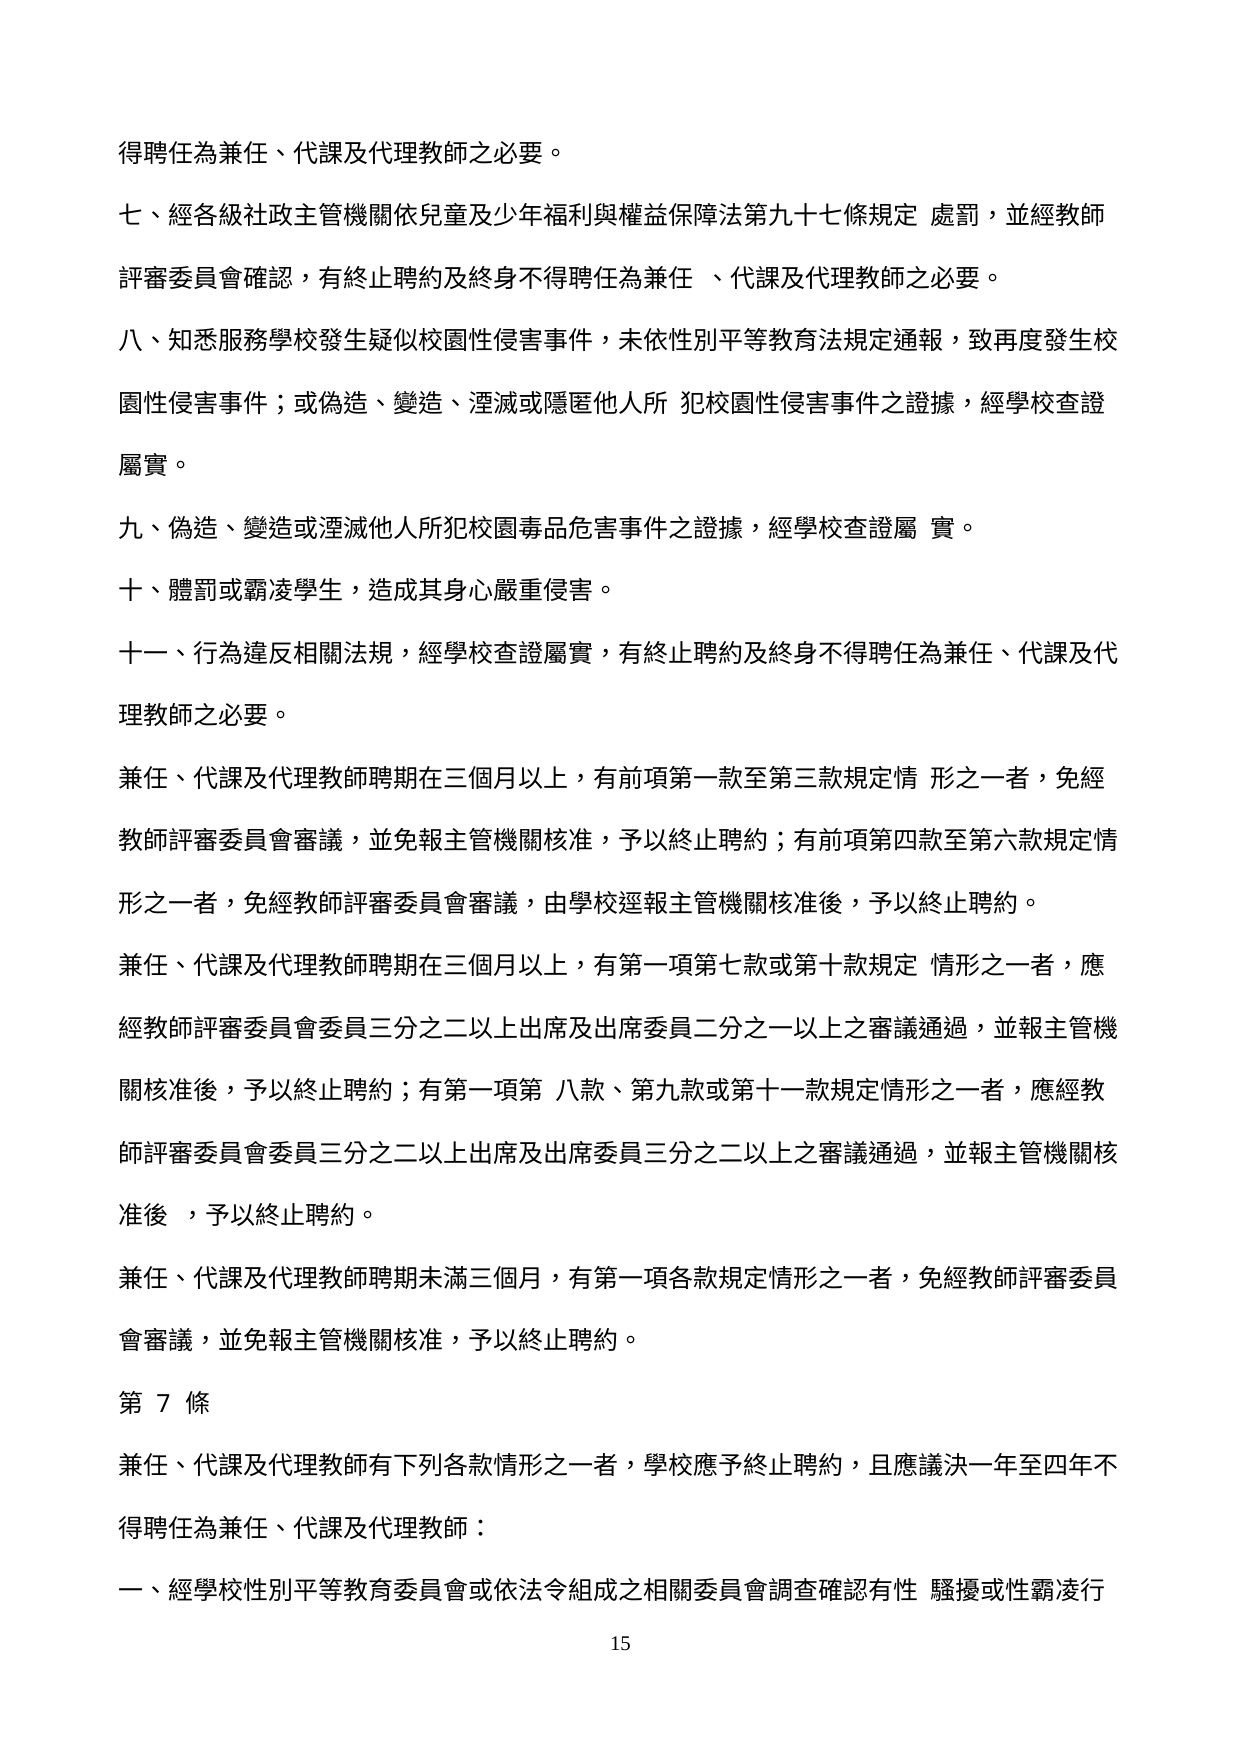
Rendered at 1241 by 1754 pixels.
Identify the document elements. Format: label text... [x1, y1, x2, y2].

text 七、經各級社政主管機關依兒童及少年福利與權益保障法第九十七條規定 處罰，並經教師評審委員會確認，有終止聘約及終身不得聘任為兼任 、代課及代理教師之必要。 [118, 172, 1122, 297]
text 兼任、代課及代理教師有下列各款情形之一者，學校應予終止聘約，且應議決一年至四年不得聘任為兼任、代課及代理教師： [118, 1422, 1122, 1547]
text 兼任、代課及代理教師聘期在三個月以上，有第一項第七款或第十款規定 情形之一者，應經教師評審委員會委員三分之二以上出席及出席委員二分之一以上之審議通過，並報主管機關核准後，予以終止聘約；有第一項第 八款、第九款或第十一款規定情形之一者，應經教師評審委員會委員三分之二以上出席及出席委員三分之二以上之審議通過，並報主管機關核准後 ，予以終止聘約。 [118, 922, 1122, 1235]
text 兼任、代課及代理教師聘期未滿三個月，有第一項各款規定情形之一者，免經教師評審委員會審議，並免報主管機關核准，予以終止聘約。 [118, 1235, 1122, 1360]
text 八、知悉服務學校發生疑似校園性侵害事件，未依性別平等教育法規定通報，致再度發生校園性侵害事件；或偽造、變造、湮滅或隱匿他人所 犯校園性侵害事件之證據，經學校查證屬實。 [118, 297, 1122, 485]
text 十一、行為違反相關法規，經學校查證屬實，有終止聘約及終身不得聘任為兼任、代課及代理教師之必要。 [118, 610, 1122, 735]
text 第 7 條 [118, 1360, 1122, 1422]
text 兼任、代課及代理教師聘期在三個月以上，有前項第一款至第三款規定情 形之一者，免經教師評審委員會審議，並免報主管機關核准，予以終止聘約；有前項第四款至第六款規定情形之一者，免經教師評審委員會審議，由學校逕報主管機關核准後，予以終止聘約。 [118, 735, 1122, 922]
text 十、體罰或霸凌學生，造成其身心嚴重侵害。 [118, 547, 1122, 610]
text 得聘任為兼任、代課及代理教師之必要。 [118, 110, 1122, 172]
text 一、經學校性別平等教育委員會或依法令組成之相關委員會調查確認有性 騷擾或性霸凌行 [118, 1547, 1122, 1610]
text 九、偽造、變造或湮滅他人所犯校園毒品危害事件之證據，經學校查證屬 實。 [118, 485, 1122, 547]
